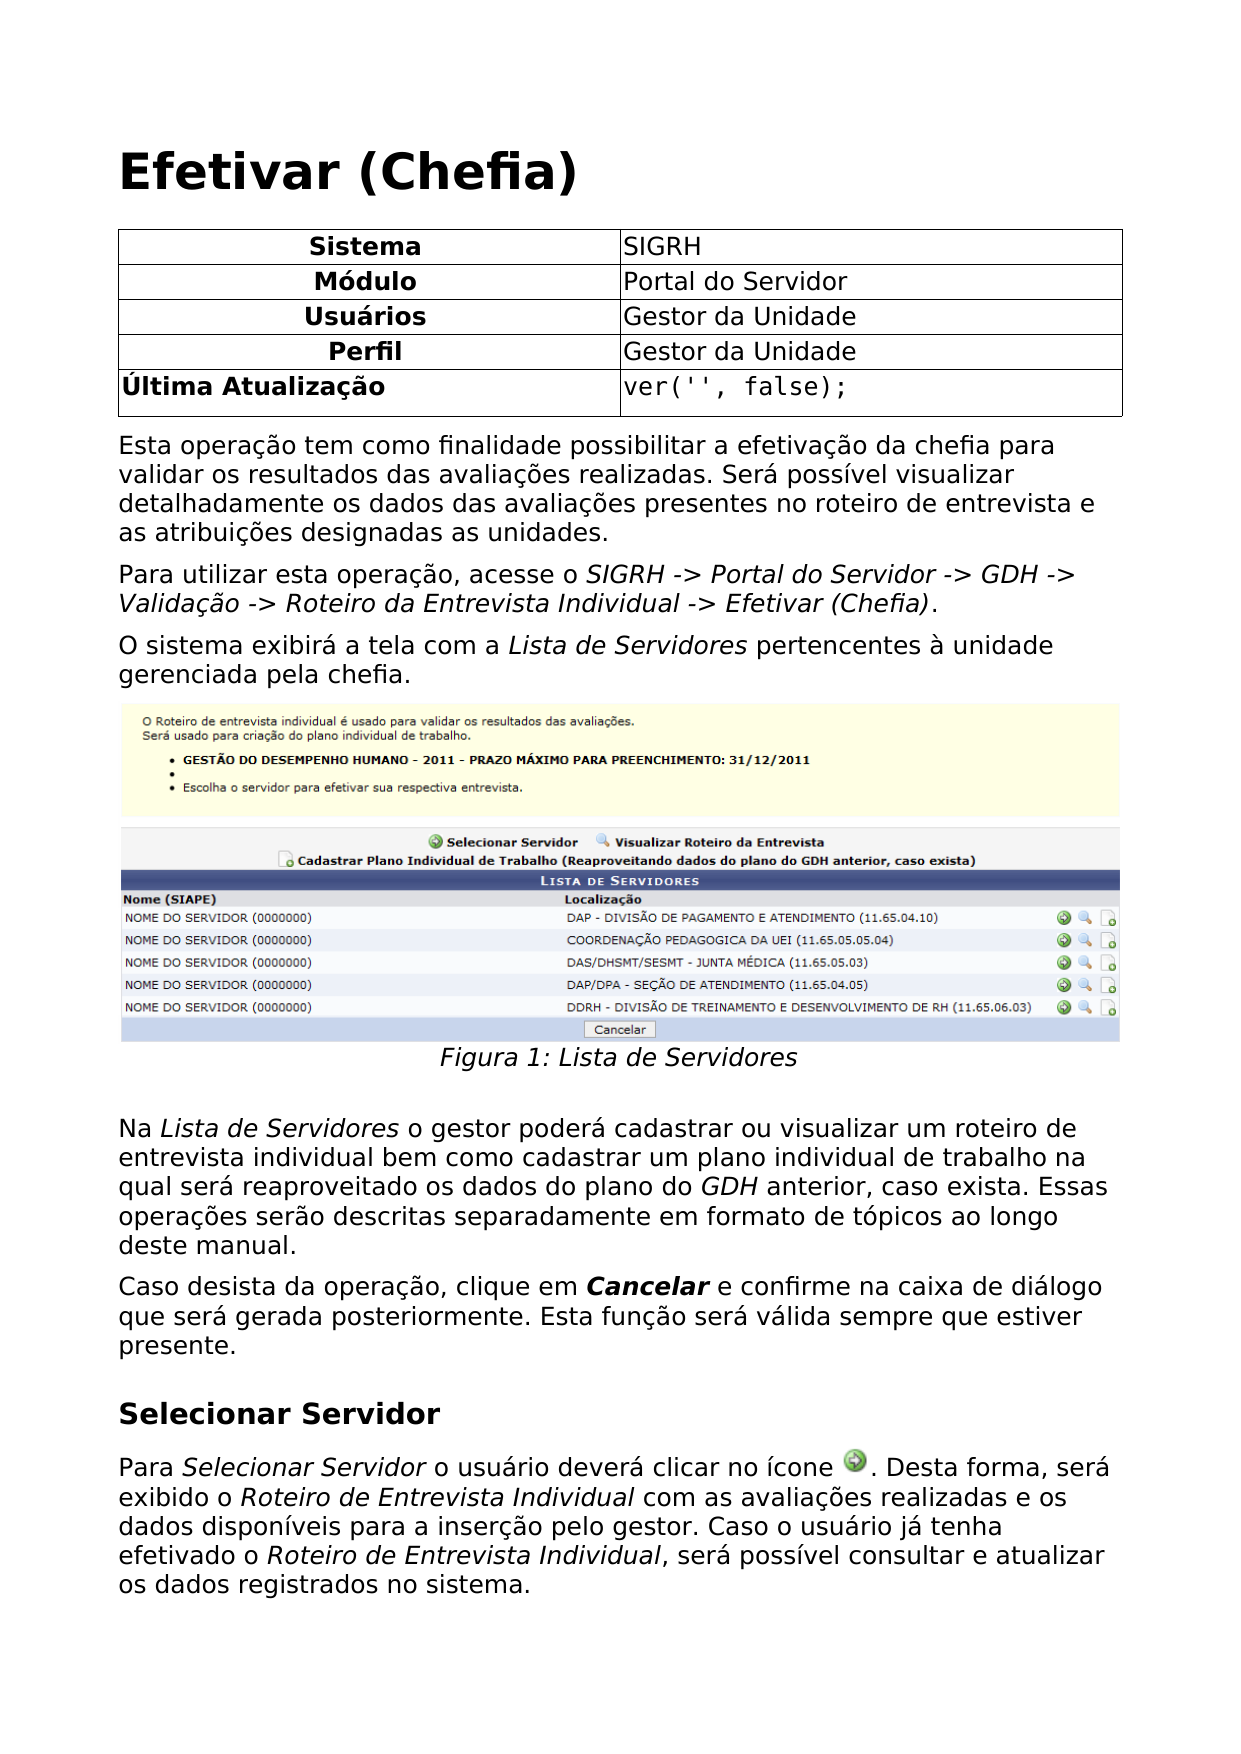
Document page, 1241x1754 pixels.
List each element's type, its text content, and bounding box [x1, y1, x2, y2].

table_cell Última Atualização [119, 370, 620, 416]
table_cell Perfil [119, 335, 620, 369]
table_header SIGRH [621, 230, 1122, 264]
table_cell Gestor da Unidade [621, 335, 1122, 369]
table_cell Módulo [119, 265, 620, 299]
table_cell ver('', false); [621, 370, 1122, 416]
picture [118, 701, 1123, 1044]
text Para Selecionar Servidor o usuário deverá clicar no ícone . Desta forma, será exibido o Roteiro de Entrevista Individual com as avaliações realizadas e os dados disponíveis para a inserção pelo gestor. Caso o usuário já tenha efetivado o Roteiro de Entrevista Individual, será possível consultar e atualizar os dados registrados no sistema. [118, 1444, 1122, 1599]
text Para utilizar esta operação, acesse o SIGRH -> Portal do Servidor -> GDH -> Validação -> Roteiro da Entrevista Individual -> Efetivar (Chefia). [118, 560, 1122, 618]
subtitle Selecionar Servidor [118, 1397, 1122, 1431]
text Figura 1: Lista de Servidores [118, 1044, 1122, 1072]
text Esta operação tem como finalidade possibilitar a efetivação da chefia para validar os resultados das avaliações realizadas. Será possível visualizar detalhadamente os dados das avaliações presentes no roteiro de entrevista e as atribuições designadas as unidades. [118, 431, 1122, 547]
subtitle Efetivar (Chefia) [118, 143, 1122, 201]
text Na Lista de Servidores o gestor poderá cadastrar ou visualizar um roteiro de entrevista individual bem como cadastrar um plano individual de trabalho na qual será reaproveitado os dados do plano do GDH anterior, caso exista. Essas operações serão descritas separadamente em formato de tópicos ao longo deste manual. [118, 1114, 1122, 1260]
table_cell Portal do Servidor [621, 265, 1122, 299]
picture [841, 1443, 870, 1477]
text Caso desista da operação, clique em Cancelar e confirme na caixa de diálogo que será gerada posteriormente. Esta função será válida sempre que estiver presente. [118, 1272, 1122, 1360]
table_cell Usuários [119, 300, 620, 334]
text O sistema exibirá a tela com a Lista de Servidores pertencentes à unidade gerenciada pela chefia. [118, 631, 1122, 689]
table_cell Gestor da Unidade [621, 300, 1122, 334]
table_header Sistema [119, 230, 620, 264]
